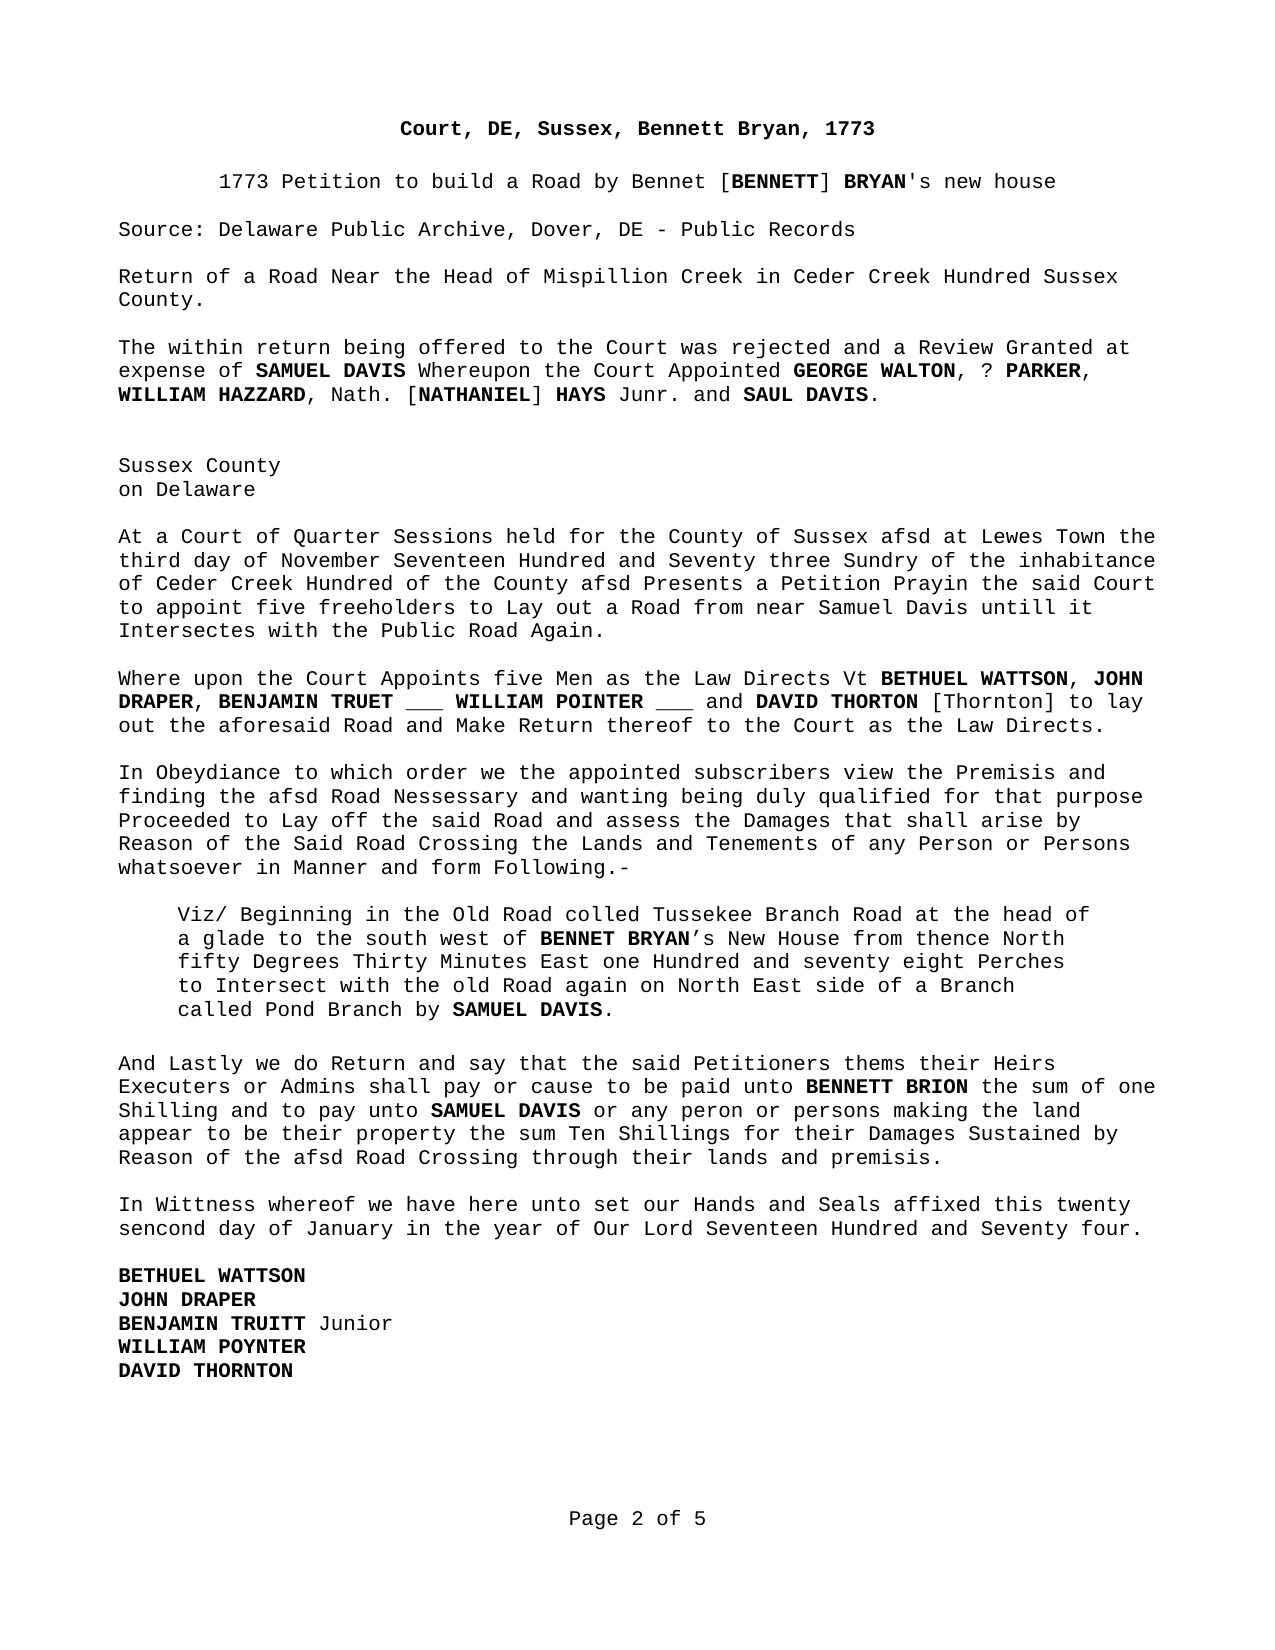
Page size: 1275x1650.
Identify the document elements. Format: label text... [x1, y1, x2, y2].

text In Wittness whereof we have here unto set our Hands and Seals affixed this twenty sencond day of January in the year of Our Lord Seventeen Hundred and Seventy four. [118, 1194, 1157, 1242]
text At a Court of Quarter Sessions held for the County of Sussex afsd at Lewes Town the third day of November Seventeen Hundred and Seventy three Sundry of the inhabitance of Ceder Creek Hundred of the County afsd Presents a Petition Prayin the said Court to appoint five freeholders to Lay out a Road from near Samuel Davis untill it Intersectes with the Public Road Again. [118, 526, 1157, 644]
text Source: Delaware Public Archive, Dover, DE - Public Records [118, 218, 1157, 242]
text And Lastly we do Return and say that the said Petitioners thems their Heirs Executers or Admins shall pay or cause to be paid unto Bennett Brion the sum of one Shilling and to pay unto Samuel Davis or any peron or persons making the land appear to be their property the sum Ten Shillings for their Damages Sustained by Reason of the afsd Road Crossing through their lands and premisis. [118, 1052, 1157, 1171]
text Viz/ Beginning in the Old Road colled Tussekee Branch Road at the head of a glade to the south west of Bennet Bryan’s New House from thence North fifty Degrees Thirty Minutes East one Hundred and seventy eight Perches to Intersect with the old Road again on North East side of a Branch called Pond Branch by Samuel Davis. [177, 904, 1098, 1022]
text on Delaware [118, 479, 1157, 502]
text Benjamin Truitt Junior [118, 1313, 1157, 1336]
text 1773 Petition to build a Road by Bennet [Bennett] Bryan's new house [118, 171, 1157, 195]
text John Draper [118, 1289, 1157, 1313]
text Where upon the Court Appoints five Men as the Law Directs Vt Bethuel Wattson, John Draper, Benjamin Truet ___ William Pointer ___ and David Thorton [Thornton] to lay out the aforesaid Road and Make Return thereof to the Court as the Law Directs. [118, 668, 1157, 739]
text Return of a Road Near the Head of Mispillion Creek in Ceder Creek Hundred Sussex County. [118, 266, 1157, 313]
text William Poynter [118, 1336, 1157, 1360]
text David Thornton [118, 1360, 1157, 1383]
text In Obeydiance to which order we the appointed subscribers view the Premisis and finding the afsd Road Nessessary and wanting being duly qualified for that purpose Proceeded to Lay off the said Road and assess the Damages that shall arise by Reason of the Said Road Crossing the Lands and Tenements of any Person or Persons whatsoever in Manner and form Following.- [118, 762, 1157, 881]
text Bethuel Wattson [118, 1265, 1157, 1289]
text Sussex County [118, 455, 1157, 479]
text The within return being offered to the Court was rejected and a Review Granted at expense of Samuel Davis Whereupon the Court Appointed George Walton, ? Parker, William Hazzard, Nath. [Nathaniel] Hays Junr. and Saul Davis. [118, 337, 1157, 408]
